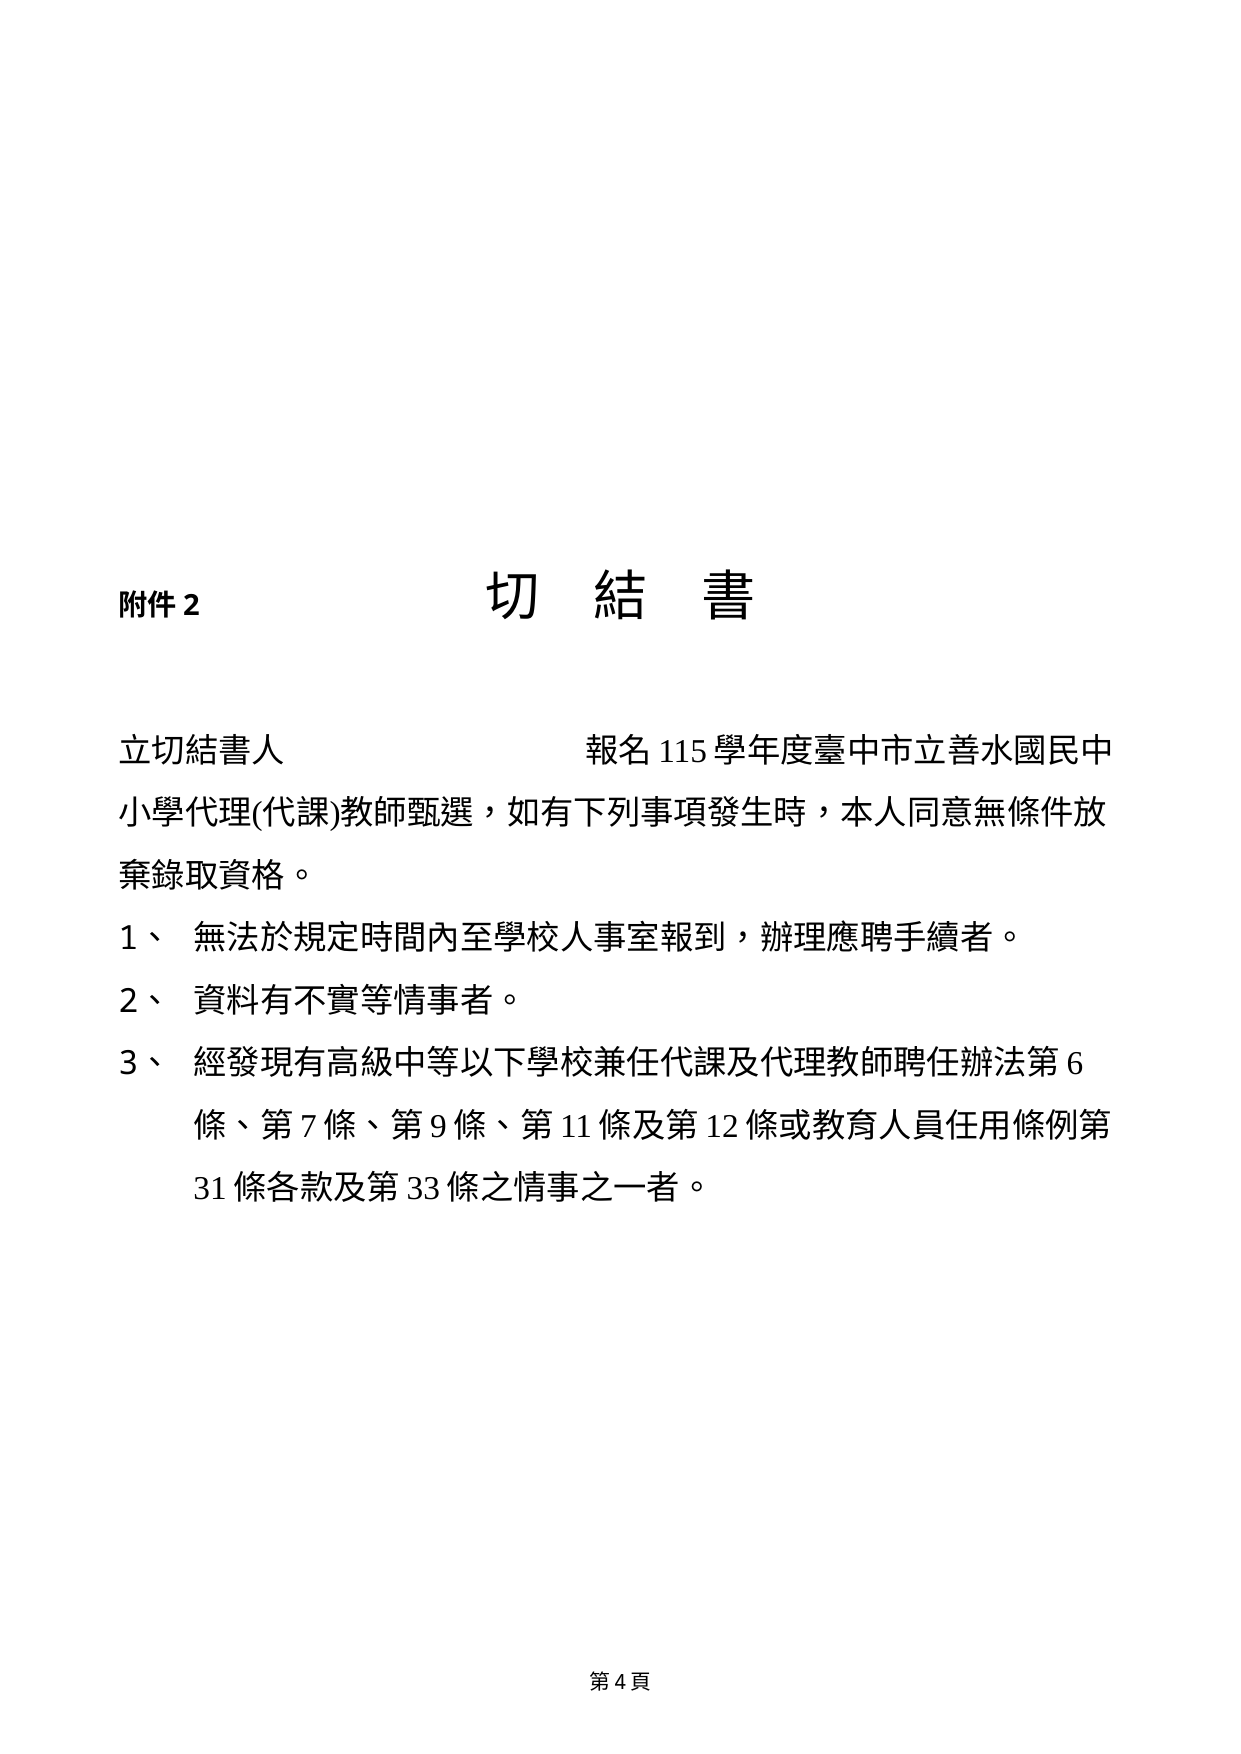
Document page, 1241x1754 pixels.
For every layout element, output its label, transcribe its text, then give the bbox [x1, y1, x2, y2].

text 附件2 切 結 書 [118, 518, 1122, 643]
text 立切結書人 報名115學年度臺中市立善水國民中小學代理(代課)教師甄選，如有下列事項發生時，本人同意無條件放棄錄取資格。 [118, 706, 1122, 893]
list 經發現有高級中等以下學校兼任代課及代理教師聘任辦法第6條、第7條、第9條、第11條及第12條或教育人員任用條例第31條各款及第33條之情事之一者。 [118, 1018, 1122, 1206]
list 無法於規定時間內至學校人事室報到，辦理應聘手續者。 [118, 893, 1122, 956]
list 資料有不實等情事者。 [118, 956, 1122, 1018]
